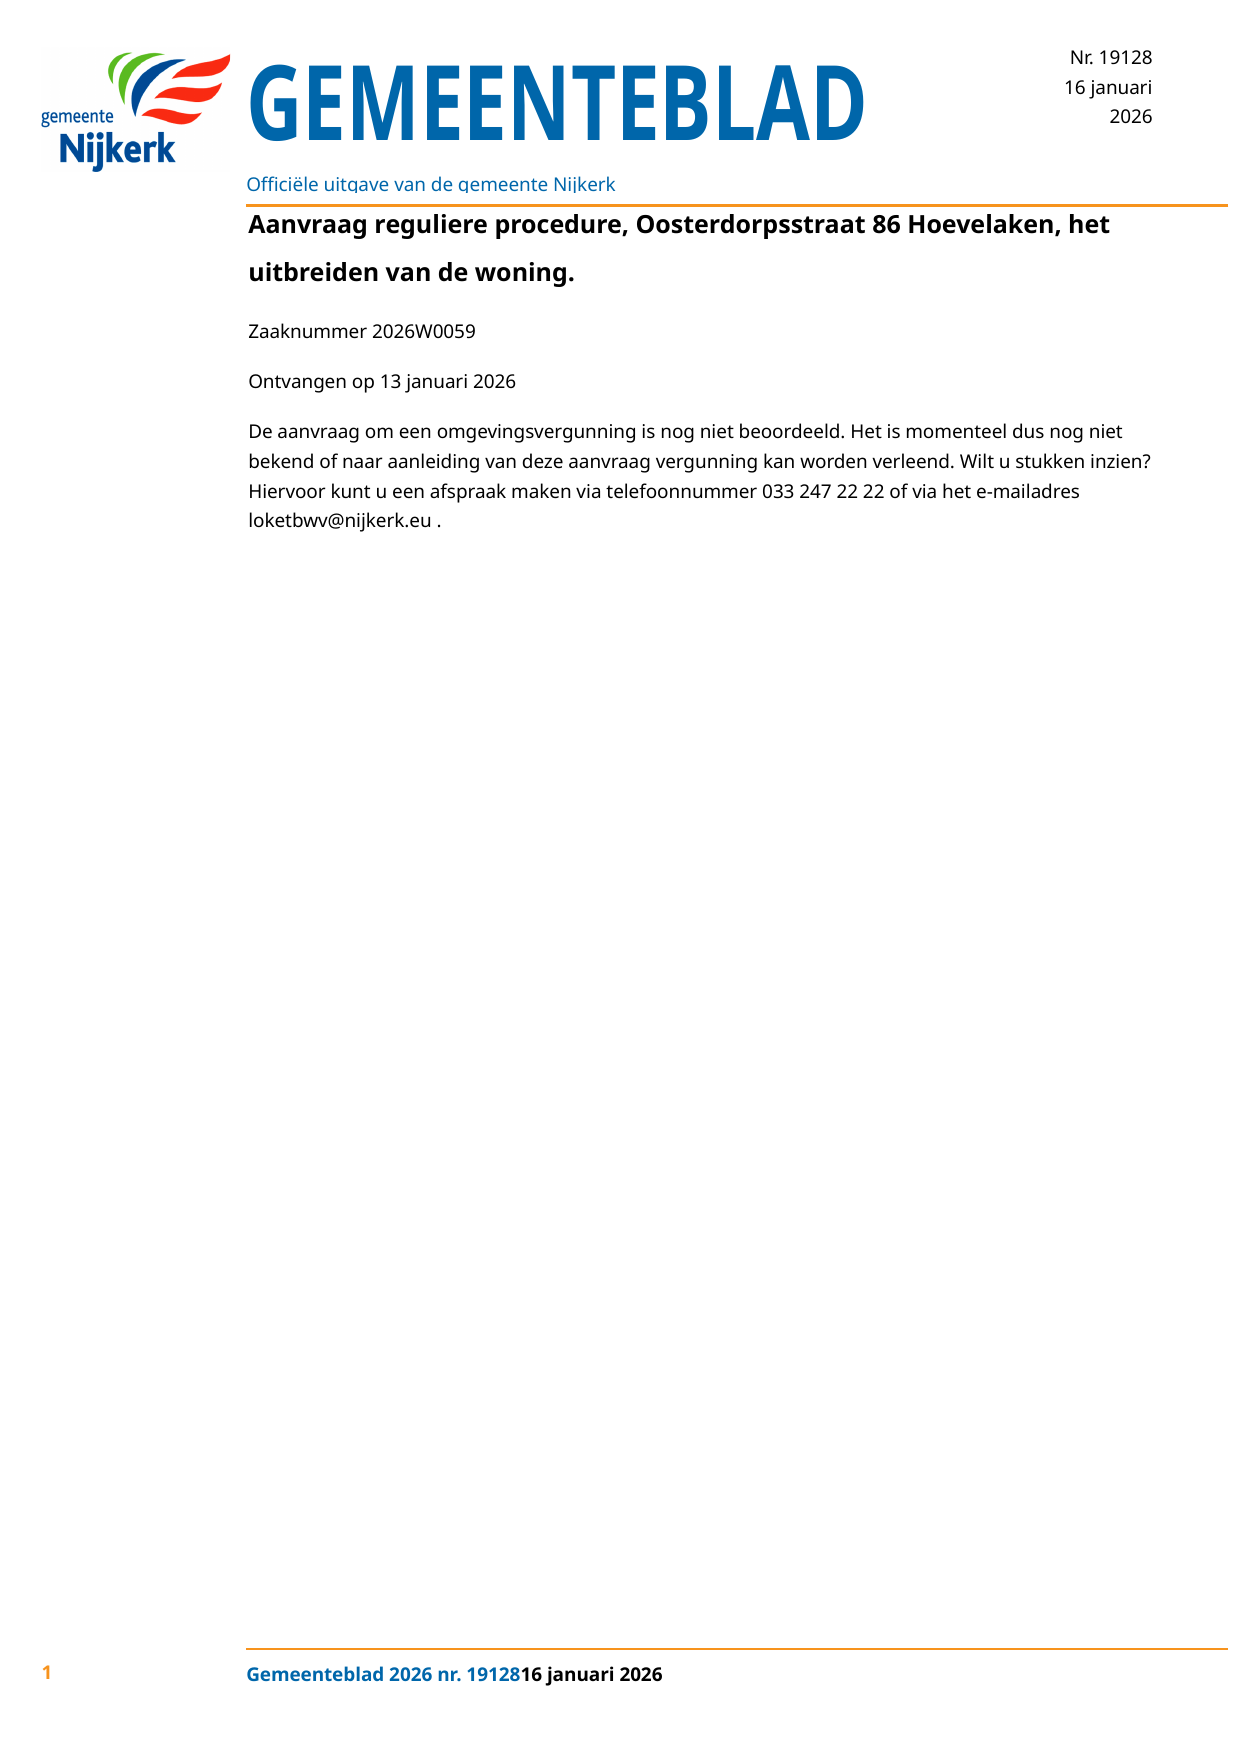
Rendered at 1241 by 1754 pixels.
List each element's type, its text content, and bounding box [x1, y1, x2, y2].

text De aanvraag om een omgevingsvergunning is nog niet beoordeeld. Het is momenteel dus nog niet bekend of naar aanleiding van deze aanvraag vergunning kan worden verleend. Wilt u stukken inzien? Hiervoor kunt u een afspraak maken via telefoonnummer 033 247 22 22 of via het e-mailadres loketbwv@nijkerk.eu . [248, 419, 1152, 533]
picture [41, 47, 231, 172]
text Ontvangen op 13 januari 2026 [248, 368, 1152, 394]
text Zaaknummer 2026W0059 [248, 318, 1152, 344]
text Aanvraag reguliere procedure, Oosterdorpsstraat 86 Hoevelaken, het uitbreiden van de woning. [248, 207, 1152, 288]
